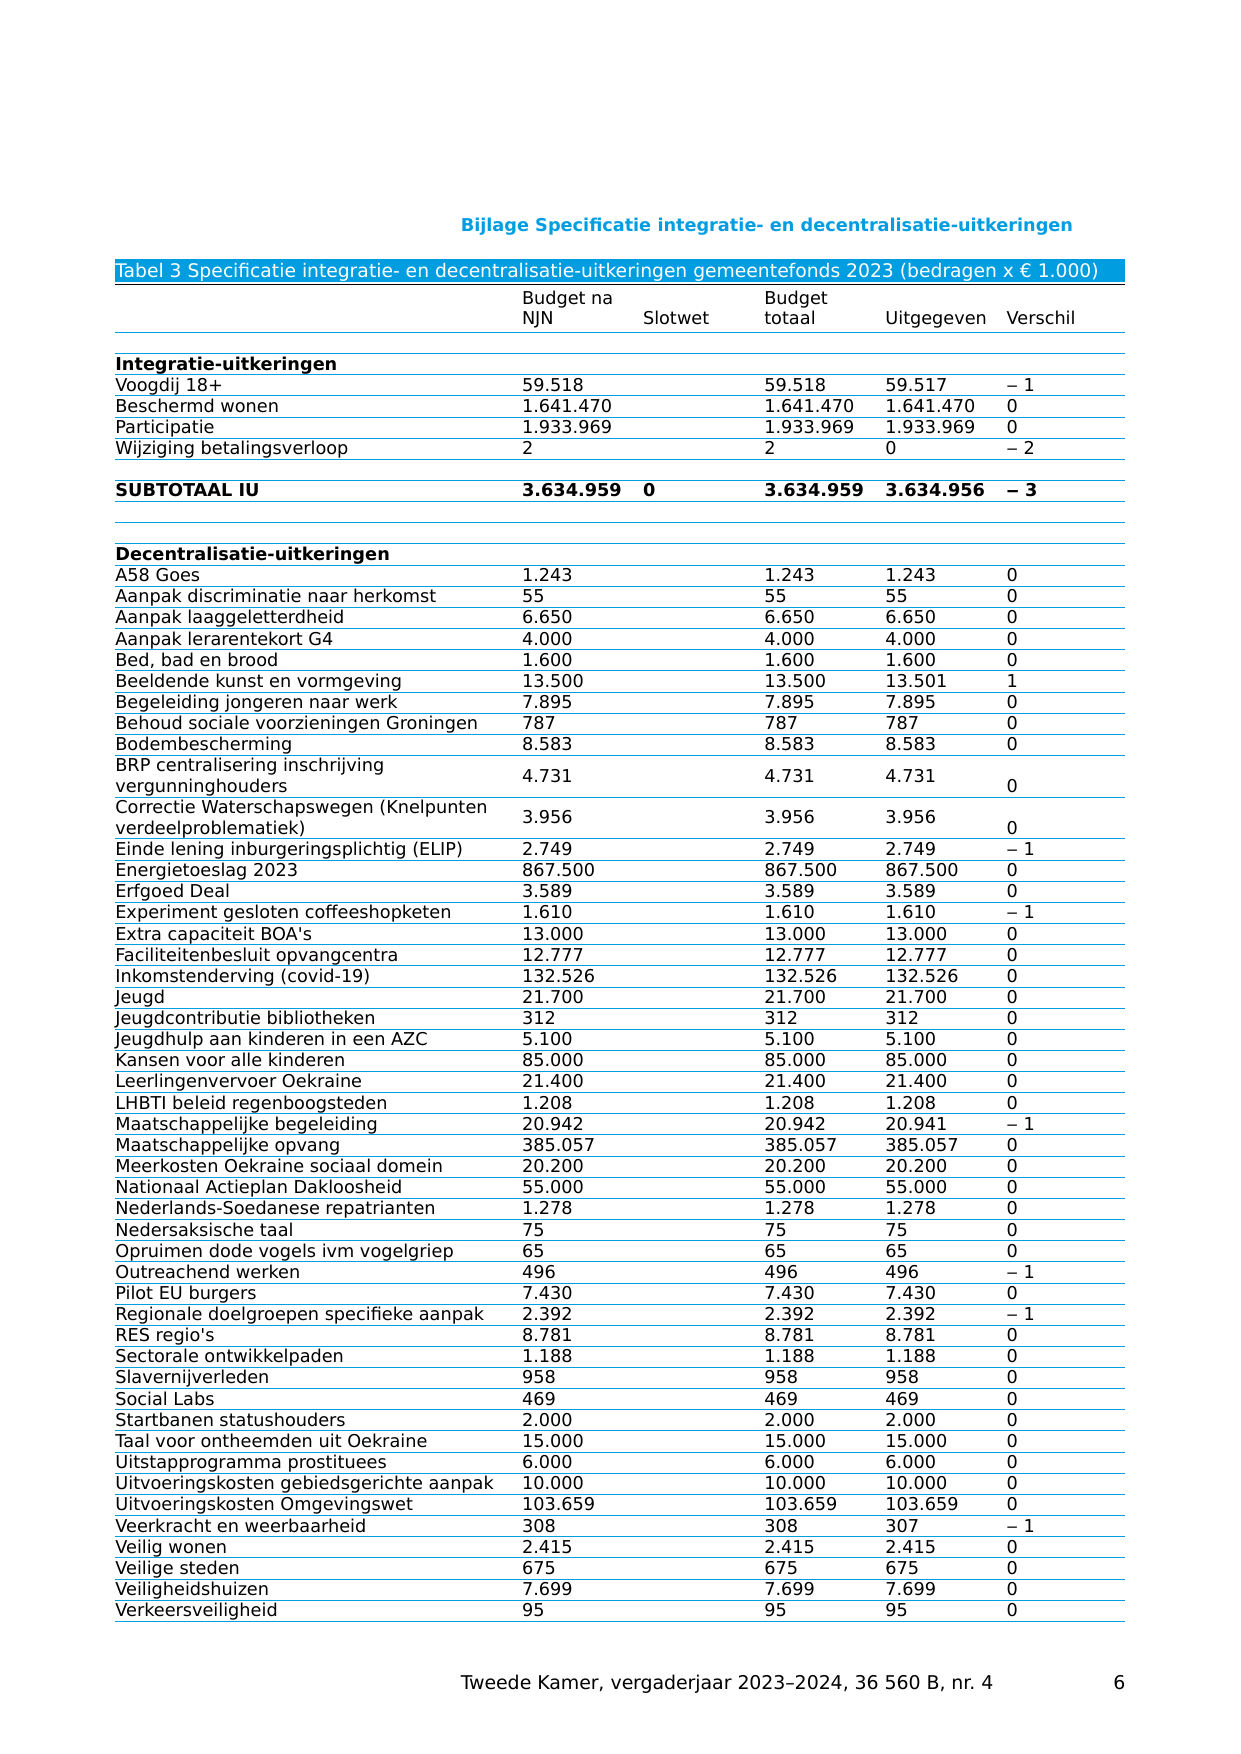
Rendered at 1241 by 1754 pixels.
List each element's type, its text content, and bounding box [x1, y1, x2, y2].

table_cell 5.100 [882, 1030, 1003, 1050]
table_cell Wijziging betalingsverloop [115, 439, 519, 459]
table_cell 0 [1004, 1410, 1125, 1430]
table_cell [1004, 460, 1125, 480]
table_cell Meerkosten Oekraine sociaal domein [115, 1157, 519, 1177]
table_cell 2.749 [761, 839, 882, 859]
table_cell 312 [519, 1009, 640, 1029]
table_cell [640, 1178, 761, 1198]
table_cell 675 [761, 1558, 882, 1578]
table_cell 59.518 [519, 375, 640, 395]
table_cell [640, 988, 761, 1007]
table_cell [640, 861, 761, 881]
table_cell [640, 1199, 761, 1219]
table_cell 21.700 [519, 988, 640, 1007]
table_cell Beschermd wonen [115, 396, 519, 416]
table_cell 867.500 [761, 861, 882, 881]
table_cell 1.610 [882, 903, 1003, 923]
table_cell 1.188 [761, 1347, 882, 1367]
table_cell 3.634.959 [761, 481, 882, 501]
table_cell Einde lening inburgeringsplichtig (ELIP) [115, 839, 519, 859]
table_cell 3.589 [519, 882, 640, 902]
table_cell 5.100 [519, 1030, 640, 1050]
table_cell Begeleiding jongeren naar werk [115, 693, 519, 712]
table_cell [761, 544, 882, 564]
table_cell Leerlingenvervoer Oekraine [115, 1072, 519, 1092]
table_cell Uitgegeven [882, 285, 1003, 332]
table_cell 21.400 [761, 1072, 882, 1092]
table_cell ‒ 1 [1004, 1262, 1125, 1282]
table_cell 75 [761, 1220, 882, 1240]
table_cell 0 [1004, 1537, 1125, 1557]
table_cell 7.430 [882, 1284, 1003, 1303]
table_cell 1.933.969 [519, 418, 640, 438]
table_cell Social Labs [115, 1389, 519, 1409]
table_cell [519, 460, 640, 480]
table_cell RES regio's [115, 1326, 519, 1346]
table_cell 0 [1004, 882, 1125, 902]
table_cell 75 [882, 1220, 1003, 1240]
table_cell 10.000 [761, 1474, 882, 1494]
table_cell 0 [1004, 1601, 1125, 1621]
table_cell Correctie Waterschapswegen (Knelpunten verdeelproblematiek) [115, 798, 519, 838]
table_cell 2.415 [761, 1537, 882, 1557]
table_cell 2.415 [882, 1537, 1003, 1557]
table_cell Veerkracht en weerbaarheid [115, 1516, 519, 1536]
table_cell 787 [761, 714, 882, 734]
table_cell 0 [1004, 714, 1125, 734]
table_cell 0 [1004, 1558, 1125, 1578]
table_cell 15.000 [519, 1431, 640, 1452]
table_cell 496 [882, 1262, 1003, 1282]
table_cell ‒ 1 [1004, 375, 1125, 395]
table_cell Slotwet [640, 285, 761, 332]
table_cell 469 [882, 1389, 1003, 1409]
table_cell 13.500 [519, 671, 640, 691]
table_cell 2.392 [882, 1305, 1003, 1325]
table_cell 15.000 [882, 1431, 1003, 1452]
table_cell 0 [1004, 1072, 1125, 1092]
table_cell [640, 839, 761, 859]
table_cell [1004, 523, 1125, 543]
table_cell 5.100 [761, 1030, 882, 1050]
table_cell 0 [1004, 1051, 1125, 1071]
table_cell [640, 1030, 761, 1050]
table_cell 10.000 [519, 1474, 640, 1494]
table_cell 59.517 [882, 375, 1003, 395]
table_cell 6.650 [519, 608, 640, 628]
table_cell [115, 523, 519, 543]
table_cell 308 [761, 1516, 882, 1536]
table_cell 0 [1004, 735, 1125, 755]
table_cell 2.749 [882, 839, 1003, 859]
table_cell [640, 1537, 761, 1557]
table_cell 7.895 [761, 693, 882, 712]
table_cell 21.700 [761, 988, 882, 1007]
table_cell Decentralisatie-uitkeringen [115, 544, 519, 564]
table_cell ‒ 2 [1004, 439, 1125, 459]
table_cell 13.000 [882, 924, 1003, 944]
table_cell 675 [882, 1558, 1003, 1578]
table_cell [115, 460, 519, 480]
table_cell 3.634.956 [882, 481, 1003, 501]
table_cell 55 [519, 587, 640, 607]
table_cell [640, 1220, 761, 1240]
table_cell 469 [519, 1389, 640, 1409]
table_cell [640, 1284, 761, 1303]
table_cell 6.000 [519, 1453, 640, 1473]
table_cell 0 [1004, 756, 1125, 797]
table_cell 2 [761, 439, 882, 459]
table_cell 1.243 [882, 566, 1003, 586]
table_cell 55.000 [882, 1178, 1003, 1198]
table_cell [640, 671, 761, 691]
table_cell [519, 354, 640, 374]
table_cell Experiment gesloten coffeeshopketen [115, 903, 519, 923]
table_cell [640, 924, 761, 944]
table_cell 95 [882, 1601, 1003, 1621]
table_cell 2.749 [519, 839, 640, 859]
table_cell [640, 945, 761, 965]
table_cell 20.942 [761, 1114, 882, 1134]
table_cell [640, 439, 761, 459]
table_cell ‒ 1 [1004, 903, 1125, 923]
table_cell [519, 523, 640, 543]
table_cell 0 [1004, 693, 1125, 712]
table_cell ‒ 1 [1004, 839, 1125, 859]
table_cell 0 [1004, 1157, 1125, 1177]
table_cell [640, 523, 761, 543]
table_cell Jeugdcontributie bibliotheken [115, 1009, 519, 1029]
table_cell [640, 966, 761, 986]
table_cell 7.895 [882, 693, 1003, 712]
table_cell [519, 333, 640, 353]
table_cell 65 [519, 1241, 640, 1261]
table_cell Extra capaciteit BOA's [115, 924, 519, 944]
table_cell 4.000 [761, 629, 882, 649]
table_cell 385.057 [761, 1135, 882, 1156]
table_cell [640, 903, 761, 923]
table_cell 1.600 [519, 650, 640, 670]
table_cell 132.526 [882, 966, 1003, 986]
table_cell 75 [519, 1220, 640, 1240]
table_cell Jeugd [115, 988, 519, 1007]
table_cell [640, 1093, 761, 1113]
table_cell 1.188 [882, 1347, 1003, 1367]
table_cell [640, 1368, 761, 1388]
table_cell Bed, bad en brood [115, 650, 519, 670]
table_cell [882, 460, 1003, 480]
table_cell Slavernijverleden [115, 1368, 519, 1388]
table_cell 13.000 [519, 924, 640, 944]
table_cell 312 [882, 1009, 1003, 1029]
table_cell 0 [1004, 418, 1125, 438]
table_cell 1.600 [882, 650, 1003, 670]
table_cell [761, 354, 882, 374]
table_cell 4.731 [519, 756, 640, 797]
table_cell ‒ 3 [1004, 481, 1125, 501]
table_cell [640, 1157, 761, 1177]
table_cell 0 [1004, 861, 1125, 881]
table_cell 13.000 [761, 924, 882, 944]
table_cell 0 [1004, 1347, 1125, 1367]
table_cell 13.501 [882, 671, 1003, 691]
table_cell ‒ 1 [1004, 1516, 1125, 1536]
table_cell 21.400 [882, 1072, 1003, 1092]
table_cell 958 [882, 1368, 1003, 1388]
table_cell [640, 1580, 761, 1599]
table_cell [115, 333, 519, 353]
table_cell 0 [1004, 1431, 1125, 1452]
table_cell 21.700 [882, 988, 1003, 1007]
table_cell [1004, 354, 1125, 374]
table_cell 0 [1004, 1580, 1125, 1599]
table_cell [640, 650, 761, 670]
table_cell 8.583 [761, 735, 882, 755]
table_cell [640, 1114, 761, 1134]
table_cell [115, 285, 519, 332]
table_cell 1 [1004, 671, 1125, 691]
table_cell Jeugdhulp aan kinderen in een AZC [115, 1030, 519, 1050]
table_cell Voogdij 18+ [115, 375, 519, 395]
table_cell 0 [1004, 1135, 1125, 1156]
table_cell 0 [1004, 1093, 1125, 1113]
table_cell Regionale doelgroepen specifieke aanpak [115, 1305, 519, 1325]
title Bijlage Specificatie integratie- en decentralisatie-uitkeringen [461, 213, 1125, 236]
table_cell 0 [1004, 1220, 1125, 1240]
table_cell [640, 1326, 761, 1346]
table_cell Startbanen statushouders [115, 1410, 519, 1430]
table_cell [640, 1516, 761, 1536]
table_cell 0 [1004, 1474, 1125, 1494]
table_cell Maatschappelijke begeleiding [115, 1114, 519, 1134]
table_cell 3.956 [761, 798, 882, 838]
table_cell [640, 735, 761, 755]
table_cell [640, 1389, 761, 1409]
table_cell [519, 544, 640, 564]
table_cell 103.659 [882, 1495, 1003, 1515]
table_cell 1.208 [761, 1093, 882, 1113]
table_cell [640, 354, 761, 374]
table_cell [761, 502, 882, 522]
table_cell 0 [1004, 1199, 1125, 1219]
table_cell 3.956 [882, 798, 1003, 838]
table_cell 958 [519, 1368, 640, 1388]
table_cell Participatie [115, 418, 519, 438]
table_cell Maatschappelijke opvang [115, 1135, 519, 1156]
table_cell 2.000 [761, 1410, 882, 1430]
table_cell 0 [1004, 629, 1125, 649]
table_cell 2.392 [519, 1305, 640, 1325]
table_cell 867.500 [519, 861, 640, 881]
table_cell [1004, 502, 1125, 522]
table_cell [640, 1072, 761, 1092]
table_cell 3.589 [761, 882, 882, 902]
table_cell Uitvoeringskosten Omgevingswet [115, 1495, 519, 1515]
table_cell 7.699 [761, 1580, 882, 1599]
table_cell 1.278 [761, 1199, 882, 1219]
table_cell 1.600 [761, 650, 882, 670]
table_cell Verschil [1004, 285, 1125, 332]
table_cell Outreachend werken [115, 1262, 519, 1282]
table_cell 1.933.969 [882, 418, 1003, 438]
table_cell [519, 502, 640, 522]
table_cell 1.641.470 [519, 396, 640, 416]
table_cell 0 [882, 439, 1003, 459]
table_cell A58 Goes [115, 566, 519, 586]
table_cell Veilige steden [115, 1558, 519, 1578]
table_cell [640, 1347, 761, 1367]
table_cell 2.000 [519, 1410, 640, 1430]
table_cell 8.781 [519, 1326, 640, 1346]
table_cell [640, 714, 761, 734]
table_cell 20.942 [519, 1114, 640, 1134]
table_cell 12.777 [761, 945, 882, 965]
table_cell Veiligheidshuizen [115, 1580, 519, 1599]
table_cell 1.278 [519, 1199, 640, 1219]
table_cell 0 [1004, 945, 1125, 965]
table_cell Nederlands-Soedanese repatrianten [115, 1199, 519, 1219]
table_cell Uitvoeringskosten gebiedsgerichte aanpak [115, 1474, 519, 1494]
table_cell [640, 1453, 761, 1473]
table_cell 2.000 [882, 1410, 1003, 1430]
table_cell [640, 544, 761, 564]
table_cell Aanpak laaggeletterdheid [115, 608, 519, 628]
table_cell 0 [1004, 1326, 1125, 1346]
table_cell 307 [882, 1516, 1003, 1536]
table_cell 103.659 [761, 1495, 882, 1515]
table_cell 385.057 [519, 1135, 640, 1156]
table_cell 4.731 [761, 756, 882, 797]
table_cell 12.777 [882, 945, 1003, 965]
table_cell 1.243 [519, 566, 640, 586]
table_cell 4.000 [519, 629, 640, 649]
table_cell Aanpak lerarentekort G4 [115, 629, 519, 649]
table_cell 20.200 [761, 1157, 882, 1177]
table_cell 8.781 [882, 1326, 1003, 1346]
table_cell Kansen voor alle kinderen [115, 1051, 519, 1071]
table_cell 958 [761, 1368, 882, 1388]
table_cell 7.430 [519, 1284, 640, 1303]
table_cell 4.731 [882, 756, 1003, 797]
table_cell 6.000 [761, 1453, 882, 1473]
table_cell Behoud sociale voorzieningen Groningen [115, 714, 519, 734]
table_cell 95 [519, 1601, 640, 1621]
table_cell 1.610 [519, 903, 640, 923]
table_cell 0 [1004, 988, 1125, 1007]
table_cell Beeldende kunst en vormgeving [115, 671, 519, 691]
table_cell [761, 333, 882, 353]
table_cell Integratie-uitkeringen [115, 354, 519, 374]
table_cell ‒ 1 [1004, 1114, 1125, 1134]
table_cell 6.000 [882, 1453, 1003, 1473]
table_cell 7.699 [882, 1580, 1003, 1599]
table_cell 1.641.470 [761, 396, 882, 416]
table_cell 3.634.959 [519, 481, 640, 501]
table_cell 7.430 [761, 1284, 882, 1303]
table_cell 312 [761, 1009, 882, 1029]
table_cell 0 [1004, 1284, 1125, 1303]
table_cell [640, 1262, 761, 1282]
table_cell Bodembescherming [115, 735, 519, 755]
table_cell 8.583 [519, 735, 640, 755]
table_cell [640, 1051, 761, 1071]
table_cell ‒ 1 [1004, 1305, 1125, 1325]
table_cell [640, 375, 761, 395]
table_cell [882, 523, 1003, 543]
table_cell 85.000 [761, 1051, 882, 1071]
table_cell 1.933.969 [761, 418, 882, 438]
table_cell 787 [882, 714, 1003, 734]
table_cell [640, 629, 761, 649]
table_cell 0 [1004, 1009, 1125, 1029]
table_cell 4.000 [882, 629, 1003, 649]
table_cell 787 [519, 714, 640, 734]
table_cell 0 [1004, 650, 1125, 670]
table_cell 0 [1004, 798, 1125, 838]
table_cell 7.699 [519, 1580, 640, 1599]
table_cell 496 [519, 1262, 640, 1282]
table_cell [640, 333, 761, 353]
table_cell [882, 333, 1003, 353]
table_cell 103.659 [519, 1495, 640, 1515]
table_cell 385.057 [882, 1135, 1003, 1156]
table_cell 0 [1004, 566, 1125, 586]
table_cell [640, 798, 761, 838]
table_cell 0 [1004, 1178, 1125, 1198]
table_cell [882, 502, 1003, 522]
table_cell 20.200 [519, 1157, 640, 1177]
table_cell SUBTOTAAL IU [115, 481, 519, 501]
table_cell 20.941 [882, 1114, 1003, 1134]
table_cell 20.200 [882, 1157, 1003, 1177]
table_cell BRP centralisering inschrijving vergunninghouders [115, 756, 519, 797]
table_cell 2.415 [519, 1537, 640, 1557]
table_cell [640, 608, 761, 628]
table_cell Faciliteitenbesluit opvangcentra [115, 945, 519, 965]
table_cell [640, 1431, 761, 1452]
table_cell 867.500 [882, 861, 1003, 881]
table_cell Taal voor ontheemden uit Oekraine [115, 1431, 519, 1452]
table_cell 12.777 [519, 945, 640, 965]
table_cell Pilot EU burgers [115, 1284, 519, 1303]
table_cell 0 [1004, 1030, 1125, 1050]
table_cell Energietoeslag 2023 [115, 861, 519, 881]
table_cell 132.526 [519, 966, 640, 986]
table_cell 6.650 [882, 608, 1003, 628]
table_cell [640, 1241, 761, 1261]
table_cell Budget na NJN [519, 285, 640, 332]
table_cell [640, 1474, 761, 1494]
table_cell 1.188 [519, 1347, 640, 1367]
table_cell [640, 693, 761, 712]
table_cell [640, 1305, 761, 1325]
table_cell [640, 756, 761, 797]
table_cell [640, 1135, 761, 1156]
table_cell Opruimen dode vogels ivm vogelgriep [115, 1241, 519, 1261]
table_cell 59.518 [761, 375, 882, 395]
table_cell 13.500 [761, 671, 882, 691]
table_cell 0 [1004, 924, 1125, 944]
table_cell Inkomstenderving (covid-19) [115, 966, 519, 986]
table_cell 7.895 [519, 693, 640, 712]
table_cell [761, 523, 882, 543]
table_cell Budget totaal [761, 285, 882, 332]
table_cell [882, 544, 1003, 564]
table_cell Nedersaksische taal [115, 1220, 519, 1240]
table_cell 308 [519, 1516, 640, 1536]
table_cell Aanpak discriminatie naar herkomst [115, 587, 519, 607]
table_cell 0 [1004, 1241, 1125, 1261]
table_cell 21.400 [519, 1072, 640, 1092]
table_cell 3.956 [519, 798, 640, 838]
table_cell 0 [1004, 608, 1125, 628]
table_cell 65 [882, 1241, 1003, 1261]
table_cell 1.208 [519, 1093, 640, 1113]
table_cell 1.208 [882, 1093, 1003, 1113]
table_cell 8.583 [882, 735, 1003, 755]
table_cell 55.000 [519, 1178, 640, 1198]
table_cell 2.392 [761, 1305, 882, 1325]
table_cell 1.278 [882, 1199, 1003, 1219]
table_cell 1.610 [761, 903, 882, 923]
table_cell 0 [1004, 1495, 1125, 1515]
table_cell [640, 566, 761, 586]
table_cell [640, 1601, 761, 1621]
table_cell 8.781 [761, 1326, 882, 1346]
table_cell 0 [1004, 1368, 1125, 1388]
table_cell [1004, 333, 1125, 353]
table_cell Veilig wonen [115, 1537, 519, 1557]
table_cell 55.000 [761, 1178, 882, 1198]
table_cell [640, 587, 761, 607]
table_cell Uitstapprogramma prostituees [115, 1453, 519, 1473]
table_cell Sectorale ontwikkelpaden [115, 1347, 519, 1367]
table_cell [640, 1558, 761, 1578]
table_cell [640, 418, 761, 438]
table_cell 496 [761, 1262, 882, 1282]
table_cell 132.526 [761, 966, 882, 986]
table_cell 0 [1004, 396, 1125, 416]
table_cell 3.589 [882, 882, 1003, 902]
table_cell 1.641.470 [882, 396, 1003, 416]
table_cell [882, 354, 1003, 374]
table_cell Nationaal Actieplan Dakloosheid [115, 1178, 519, 1198]
table_cell [761, 460, 882, 480]
table_cell 95 [761, 1601, 882, 1621]
table_cell [1004, 544, 1125, 564]
table_cell 55 [882, 587, 1003, 607]
table_cell 0 [1004, 587, 1125, 607]
table_cell 55 [761, 587, 882, 607]
table_cell Erfgoed Deal [115, 882, 519, 902]
table_cell 469 [761, 1389, 882, 1409]
table_cell [640, 396, 761, 416]
table_cell 0 [1004, 1389, 1125, 1409]
table_cell 0 [1004, 1453, 1125, 1473]
table_cell 6.650 [761, 608, 882, 628]
table_cell 0 [640, 481, 761, 501]
table_cell 15.000 [761, 1431, 882, 1452]
table_cell [640, 882, 761, 902]
table_cell [640, 1495, 761, 1515]
table_cell 1.243 [761, 566, 882, 586]
table_cell 65 [761, 1241, 882, 1261]
table_cell Verkeersveiligheid [115, 1601, 519, 1621]
table_cell 675 [519, 1558, 640, 1578]
table_cell 85.000 [882, 1051, 1003, 1071]
table_cell 85.000 [519, 1051, 640, 1071]
table_cell 10.000 [882, 1474, 1003, 1494]
table_cell LHBTI beleid regenboogsteden [115, 1093, 519, 1113]
table_cell [640, 1410, 761, 1430]
table_cell [640, 1009, 761, 1029]
table_cell [115, 502, 519, 522]
table_cell [640, 460, 761, 480]
table_cell [640, 502, 761, 522]
table_cell 0 [1004, 966, 1125, 986]
table_cell 2 [519, 439, 640, 459]
